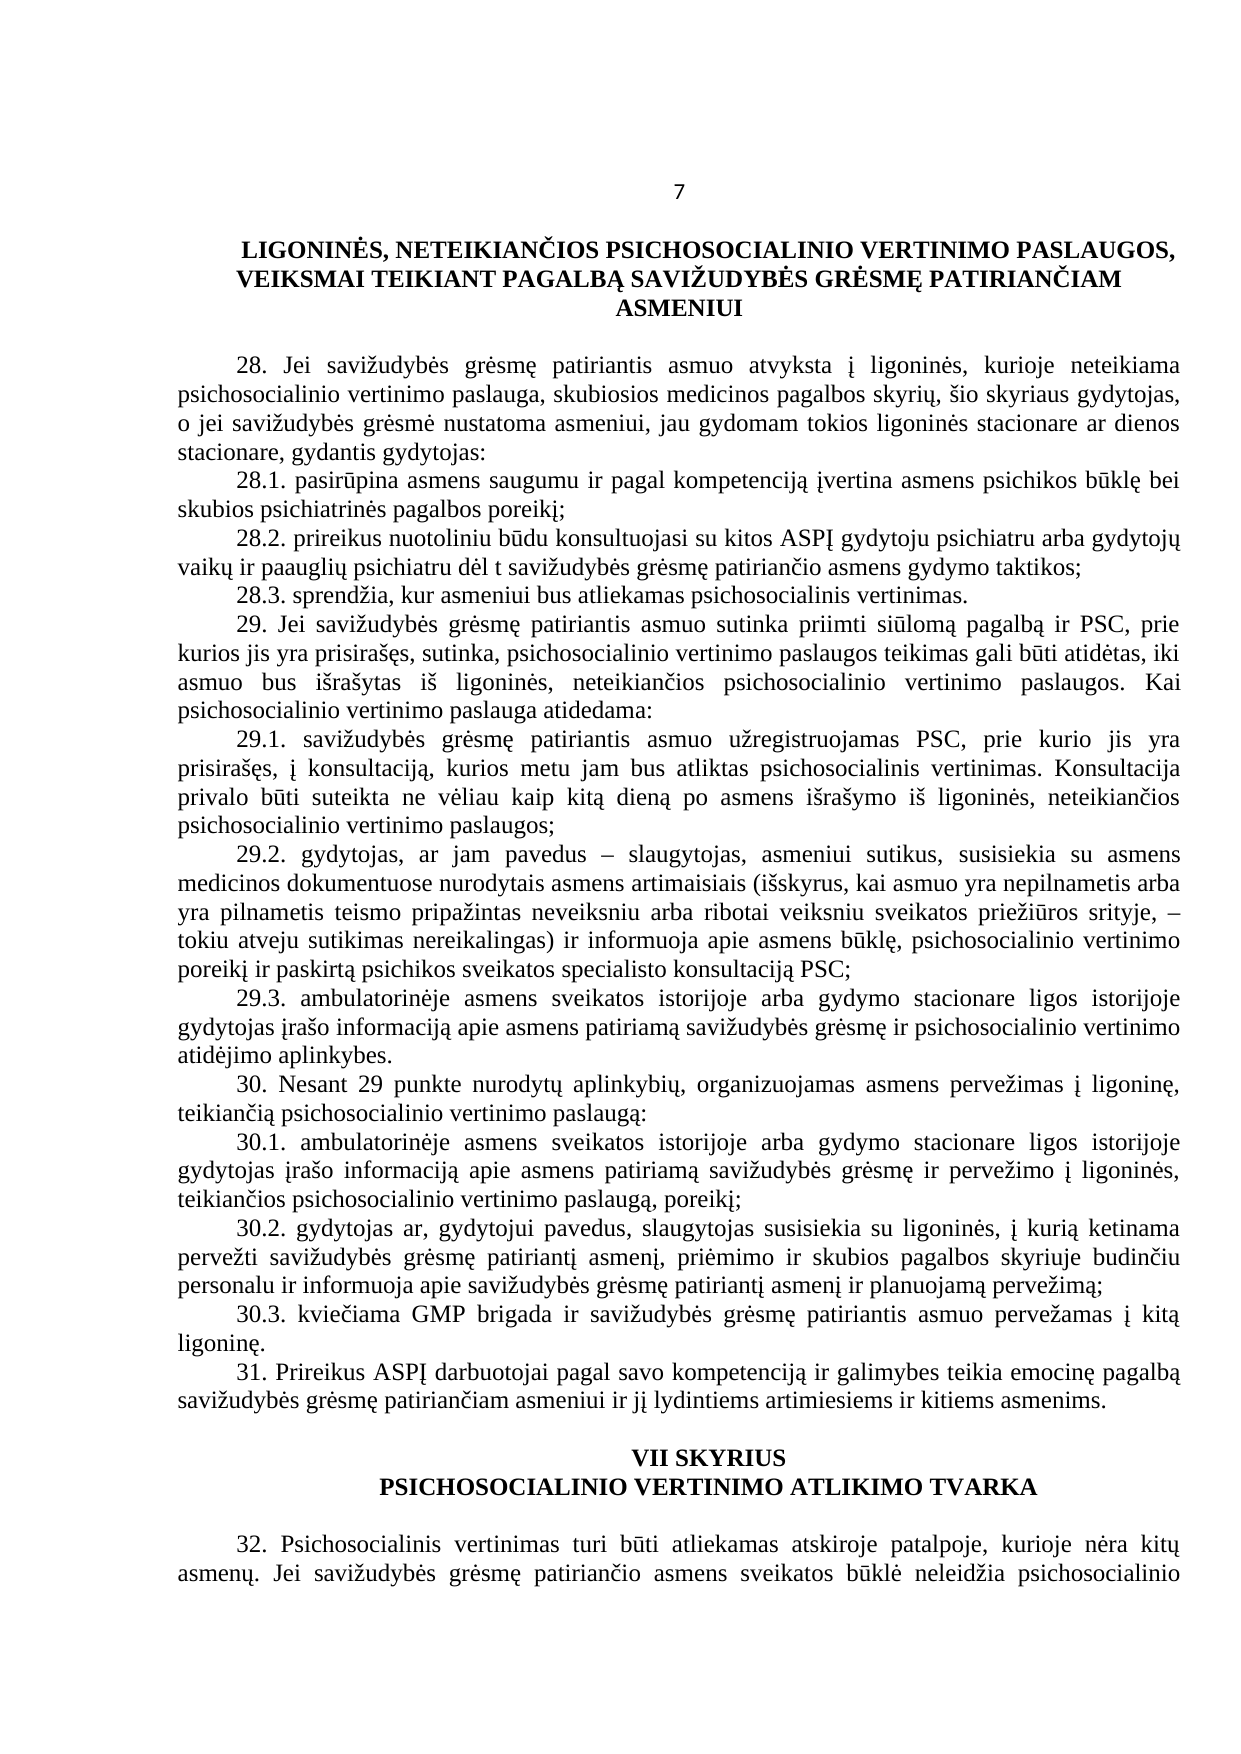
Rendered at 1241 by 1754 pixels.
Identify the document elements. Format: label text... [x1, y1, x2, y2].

text 32. Psichosocialinis vertinimas turi būti atliekamas atskiroje patalpoje, kurioje nėra kitų asmenų. Jei savižudybės grėsmę patiriančio asmens sveikatos būklė neleidžia psichosocialinio [177, 1529, 1181, 1587]
text VII SKYRIUS [177, 1443, 1181, 1472]
text LIGONINĖS, NETEIKIANČIOS PSICHOSOCIALINIO VERTINIMO PASLAUGOS, VEIKSMAI TEIKIANT PAGALBĄ SAVIŽUDYBĖS GRĖSMĘ PATIRIANČIAM ASMENIUI [177, 235, 1181, 322]
text 28. Jei savižudybės grėsmę patiriantis asmuo atvyksta į ligoninės, kurioje neteikiama psichosocialinio vertinimo paslauga, skubiosios medicinos pagalbos skyrių, šio skyriaus gydytojas, o jei savižudybės grėsmė nustatoma asmeniui, jau gydomam tokios ligoninės stacionare ar dienos stacionare, gydantis gydytojas: [177, 350, 1181, 465]
text 29.1. savižudybės grėsmę patiriantis asmuo užregistruojamas PSC, prie kurio jis yra prisirašęs, į konsultaciją, kurios metu jam bus atliktas psichosocialinis vertinimas. Konsultacija privalo būti suteikta ne vėliau kaip kitą dieną po asmens išrašymo iš ligoninės, neteikiančios psichosocialinio vertinimo paslaugos; [177, 724, 1181, 839]
text 28.2. prireikus nuotoliniu būdu konsultuojasi su kitos ASPĮ gydytoju psichiatru arba gydytojų vaikų ir paauglių psichiatru dėl t savižudybės grėsmę patiriančio asmens gydymo taktikos; [177, 523, 1181, 580]
text PSICHOSOCIALINIO VERTINIMO ATLIKIMO TVARKA [177, 1472, 1181, 1500]
text 29.2. gydytojas, ar jam pavedus – slaugytojas, asmeniui sutikus, susisiekia su asmens medicinos dokumentuose nurodytais asmens artimaisiais (išskyrus, kai asmuo yra nepilnametis arba yra pilnametis teismo pripažintas neveiksniu arba ribotai veiksniu sveikatos priežiūros srityje, – tokiu atveju sutikimas nereikalingas) ir informuoja apie asmens būklę, psichosocialinio vertinimo poreikį ir paskirtą psichikos sveikatos specialisto konsultaciją PSC; [177, 839, 1181, 983]
text 30.3. kviečiama GMP brigada ir savižudybės grėsmę patiriantis asmuo pervežamas į kitą ligoninę. [177, 1299, 1181, 1357]
text 30. Nesant 29 punkte nurodytų aplinkybių, organizuojamas asmens pervežimas į ligoninę, teikiančią psichosocialinio vertinimo paslaugą: [177, 1069, 1181, 1127]
text 29. Jei savižudybės grėsmę patiriantis asmuo sutinka priimti siūlomą pagalbą ir PSC, prie kurios jis yra prisirašęs, sutinka, psichosocialinio vertinimo paslaugos teikimas gali būti atidėtas, iki asmuo bus išrašytas iš ligoninės, neteikiančios psichosocialinio vertinimo paslaugos. Kai psichosocialinio vertinimo paslauga atidedama: [177, 609, 1181, 724]
text 28.1. pasirūpina asmens saugumu ir pagal kompetenciją įvertina asmens psichikos būklę bei skubios psichiatrinės pagalbos poreikį; [177, 465, 1181, 523]
text 29.3. ambulatorinėje asmens sveikatos istorijoje arba gydymo stacionare ligos istorijoje gydytojas įrašo informaciją apie asmens patiriamą savižudybės grėsmę ir psichosocialinio vertinimo atidėjimo aplinkybes. [177, 983, 1181, 1069]
text 28.3. sprendžia, kur asmeniui bus atliekamas psichosocialinis vertinimas. [177, 580, 1181, 609]
text 30.1. ambulatorinėje asmens sveikatos istorijoje arba gydymo stacionare ligos istorijoje gydytojas įrašo informaciją apie asmens patiriamą savižudybės grėsmę ir pervežimo į ligoninės, teikiančios psichosocialinio vertinimo paslaugą, poreikį; [177, 1127, 1181, 1213]
text 31. Prireikus ASPĮ darbuotojai pagal savo kompetenciją ir galimybes teikia emocinę pagalbą savižudybės grėsmę patiriančiam asmeniui ir jį lydintiems artimiesiems ir kitiems asmenims. [177, 1357, 1181, 1414]
text 30.2. gydytojas ar, gydytojui pavedus, slaugytojas susisiekia su ligoninės, į kurią ketinama pervežti savižudybės grėsmę patiriantį asmenį, priėmimo ir skubios pagalbos skyriuje budinčiu personalu ir informuoja apie savižudybės grėsmę patiriantį asmenį ir planuojamą pervežimą; [177, 1213, 1181, 1299]
